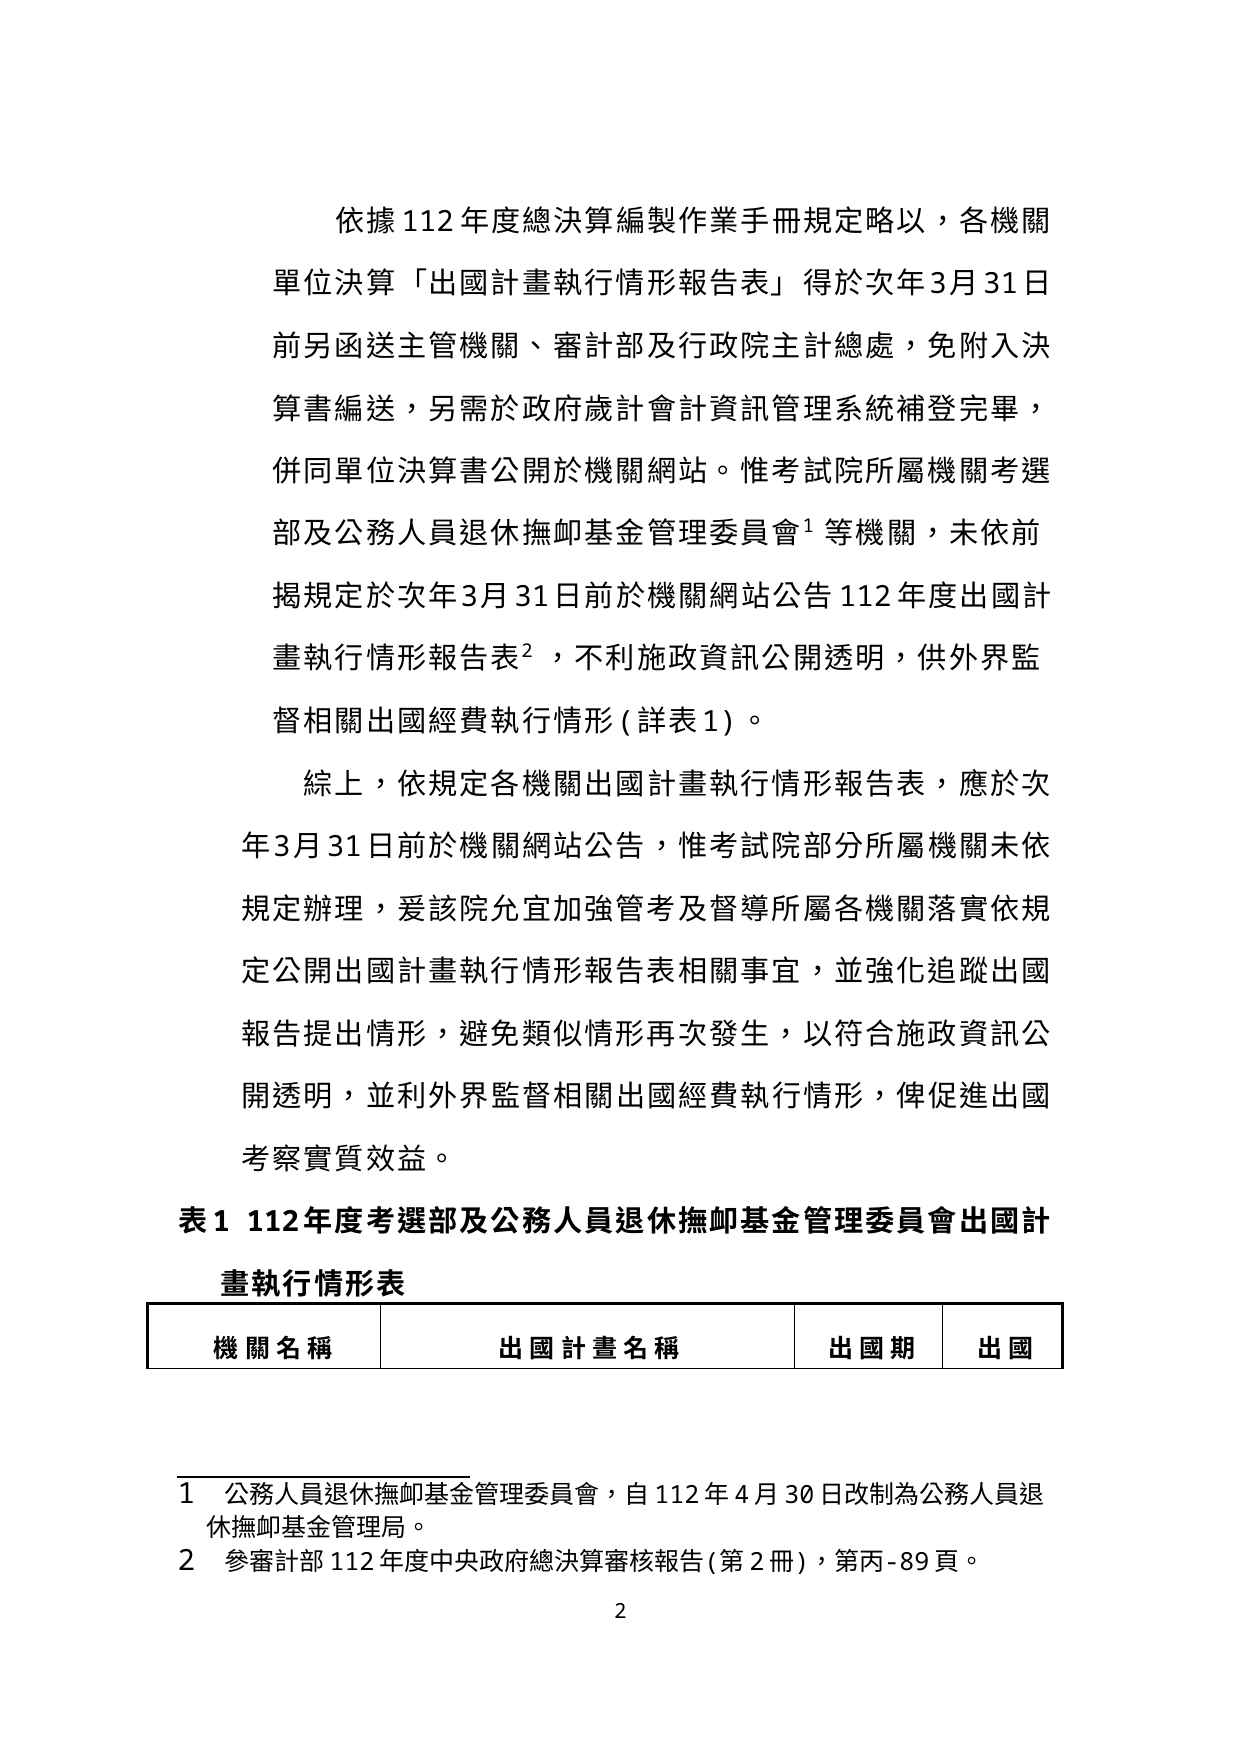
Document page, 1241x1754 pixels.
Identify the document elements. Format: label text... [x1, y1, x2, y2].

text 依據112年度總決算編製作業手冊規定略以，各機關單位決算「出國計畫執行情形報告表」得於次年3月31日前另函送主管機關、審計部及行政院主計總處，免附入決算書編送，另需於政府歲計會計資訊管理系統補登完畢，併同單位決算書公開於機關網站。惟考試院所屬機關考選部及公務人員退休撫卹基金管理委員會等機關，未依前揭規定於次年3月31日前於機關網站公告112年度出國計畫執行情形報告表，不利施政資訊公開透明，供外界監督相關出國經費執行情形(詳表1)。 [266, 177, 1063, 740]
table_header 出國期 [795, 1305, 942, 1368]
text 公務人員退休撫卹基金管理委員會，自112年4月30日改制為公務人員退休撫卹基金管理局。 [177, 1477, 1063, 1543]
table_header 出國計晝名稱 [381, 1305, 794, 1368]
text 參審計部112年度中央政府總決算審核報告(第2冊)，第丙-89頁。 [177, 1543, 1063, 1577]
table_header 機關名稱 [149, 1305, 380, 1368]
text 綜上，依規定各機關出國計畫執行情形報告表，應於次年3月31日前於機關網站公告，惟考試院部分所屬機關未依規定辦理，爰該院允宜加強管考及督導所屬各機關落實依規定公開出國計畫執行情形報告表相關事宜，並強化追蹤出國報告提出情形，避免類似情形再次發生，以符合施政資訊公開透明，並利外界監督相關出國經費執行情形，俾促進出國考察實質效益。 [236, 740, 1063, 1177]
table_header 出國 [943, 1305, 1061, 1368]
text 表1 112年度考選部及公務人員退休撫卹基金管理委員會出國計畫執行情形表 [148, 1177, 1063, 1302]
